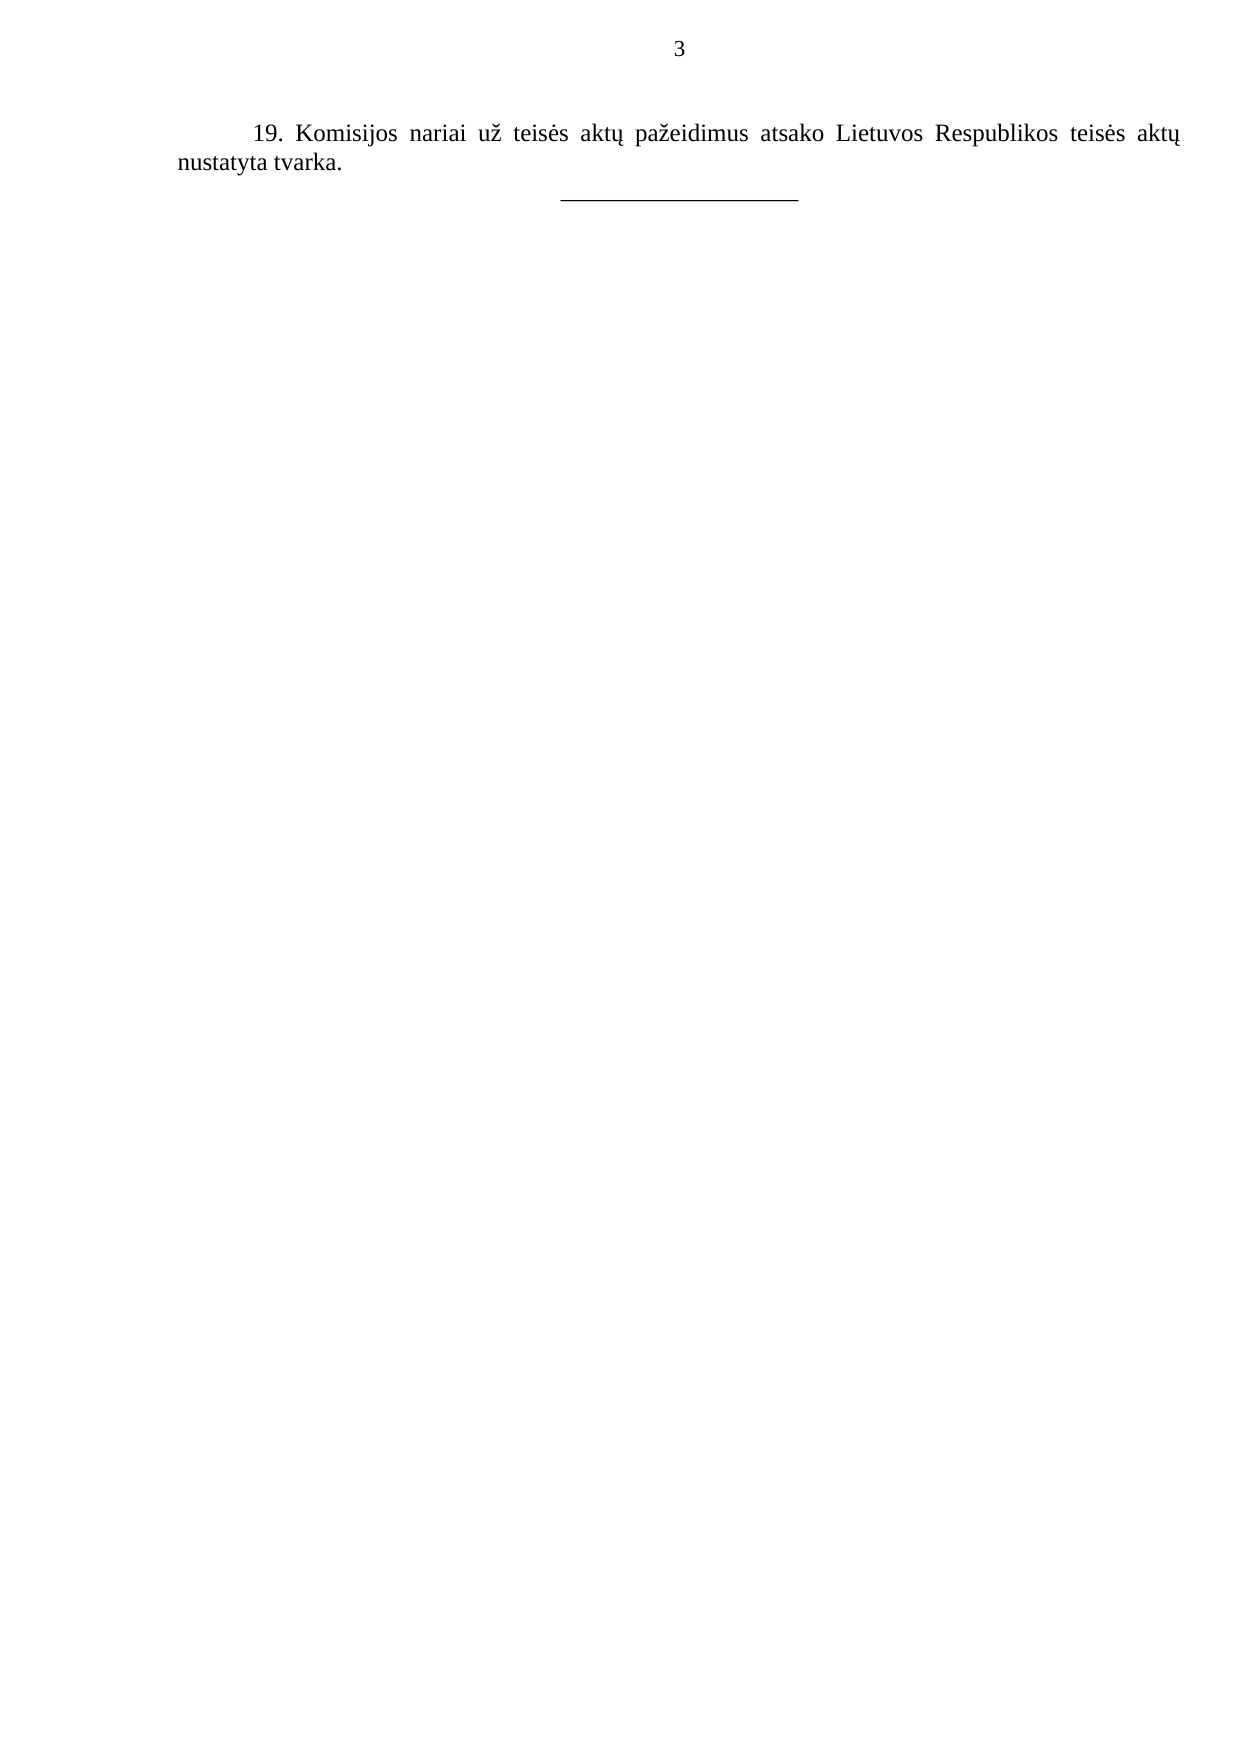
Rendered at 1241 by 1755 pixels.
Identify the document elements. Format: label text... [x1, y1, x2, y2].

text 19. Komisijos nariai už teisės aktų pažeidimus atsako Lietuvos Respublikos teisės aktų nustatyta tvarka. [177, 118, 1181, 176]
text ___________________ [177, 176, 1181, 204]
